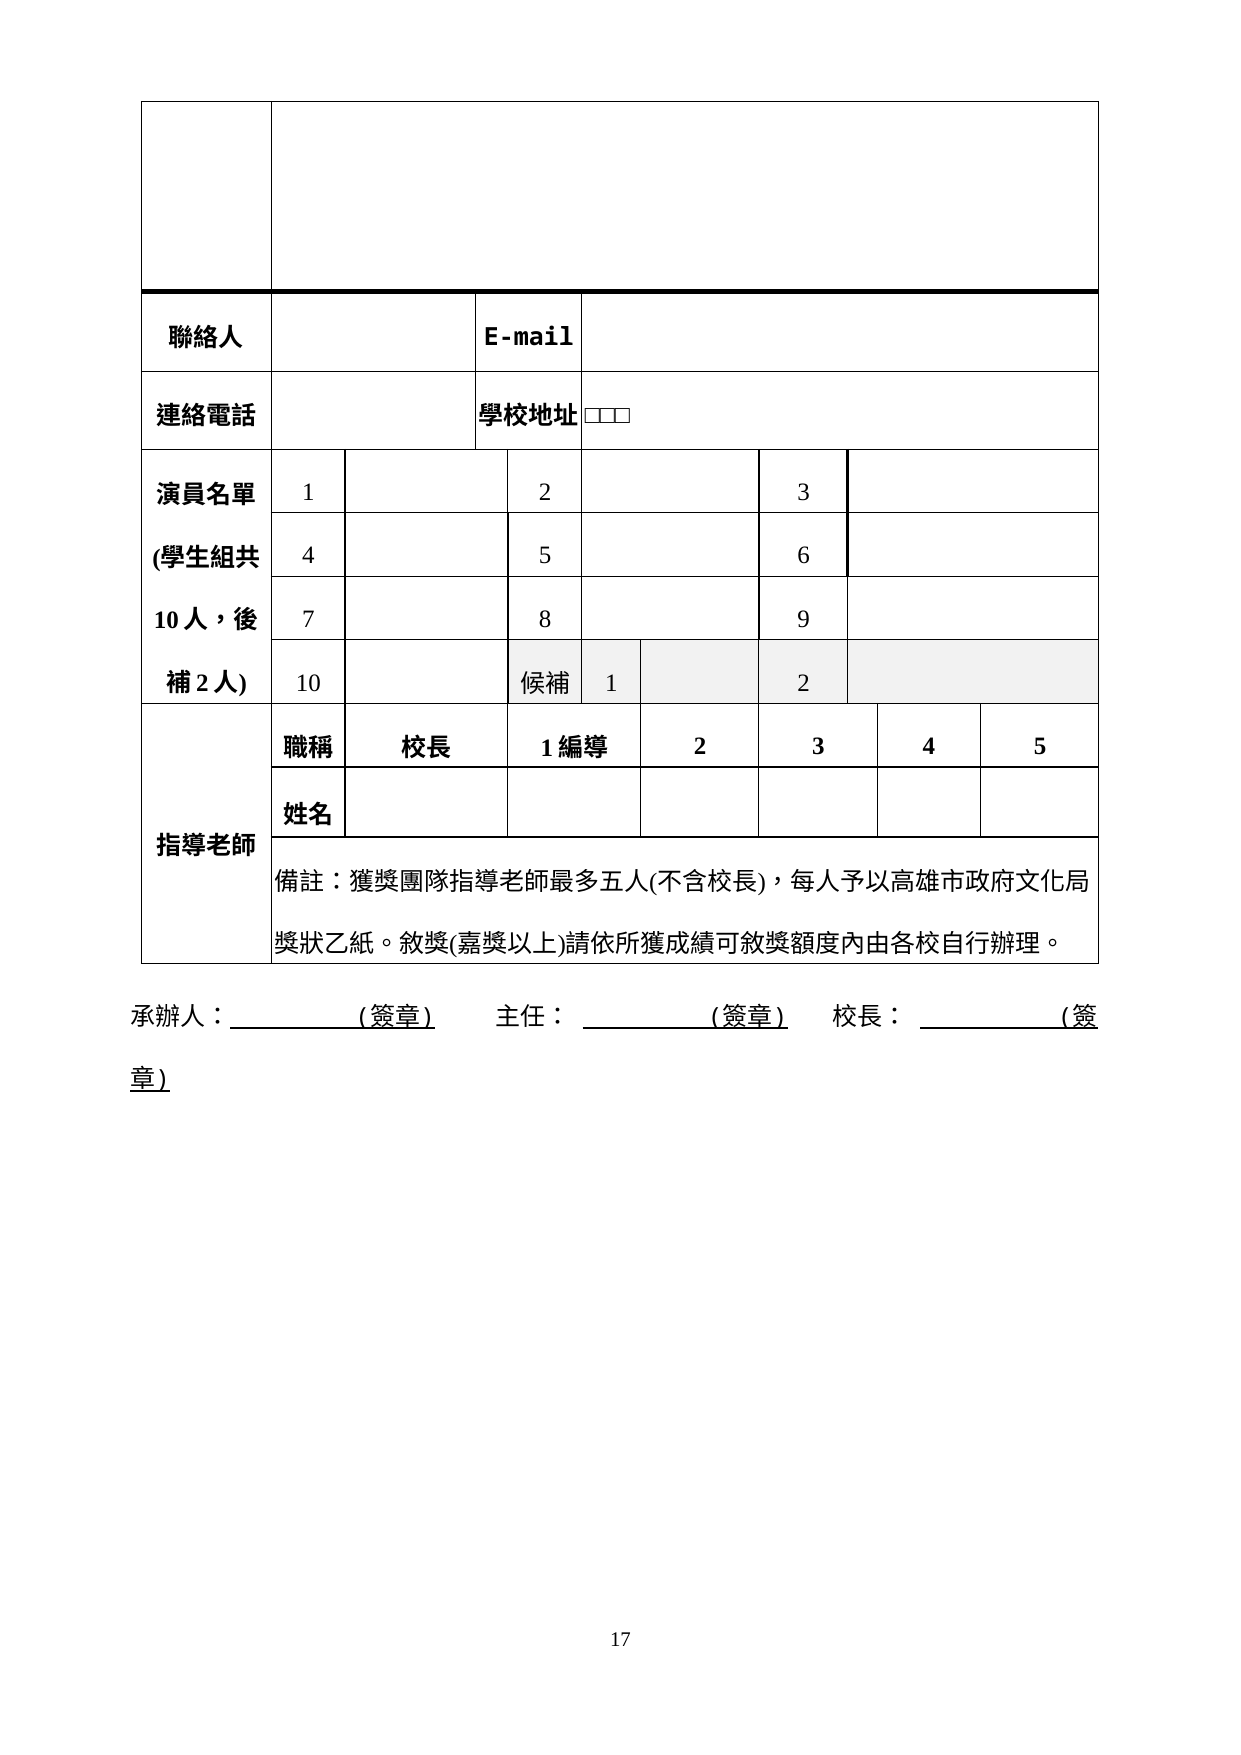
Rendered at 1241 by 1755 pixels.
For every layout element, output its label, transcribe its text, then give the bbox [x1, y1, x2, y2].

table_cell 演員名單 (學生組共10人，後補2人) [142, 450, 271, 703]
table_cell [849, 513, 1098, 576]
table_cell 3 [760, 450, 846, 512]
table_cell [346, 513, 507, 576]
table_cell 姓名 [272, 768, 344, 836]
table_cell [142, 102, 271, 289]
table_cell 連絡電話 [142, 372, 271, 449]
table_cell 備註：獲獎團隊指導老師最多五人(不含校長)，每人予以高雄市政府文化局獎狀乙紙。敘獎(嘉獎以上)請依所獲成績可敘獎額度內由各校自行辦理。 [272, 838, 1098, 962]
table_cell 學校地址 [476, 372, 581, 449]
table_cell [981, 768, 1098, 836]
table_cell [641, 640, 758, 703]
table_cell 校長 [346, 704, 507, 766]
table_cell [582, 577, 758, 639]
table_cell [346, 450, 507, 512]
table_cell 8 [509, 577, 581, 639]
table_cell □□□ [582, 372, 1098, 449]
table_cell 指導老師 [142, 704, 271, 962]
table_cell 1 [582, 640, 640, 703]
table_cell 7 [272, 577, 344, 639]
table_cell 5 [509, 513, 581, 576]
table_cell 4 [272, 513, 344, 576]
table_cell 4 [878, 704, 980, 766]
table_cell 2 [759, 640, 847, 703]
table_cell [641, 768, 758, 836]
table_cell [759, 768, 877, 836]
table_cell [272, 102, 1098, 289]
table_cell [346, 640, 507, 703]
table_cell [346, 768, 507, 836]
table_cell [346, 577, 507, 639]
table_cell 3 [759, 704, 877, 766]
table_cell [582, 294, 1098, 371]
table_cell 聯絡人 [142, 294, 271, 371]
table_cell [272, 372, 475, 449]
table_cell 1 [272, 450, 344, 512]
table_cell [849, 450, 1098, 512]
text 承辦人： (簽章) 主任： (簽章) 校長： (簽章) [130, 973, 1110, 1098]
table_cell 候補 [509, 640, 581, 703]
table_cell [508, 768, 640, 836]
table_cell E-mail [476, 294, 581, 371]
table_cell 職稱 [272, 704, 344, 766]
table_cell 10 [272, 640, 344, 703]
table_cell 2 [508, 450, 581, 512]
table_cell [582, 513, 758, 576]
table_cell 9 [760, 577, 847, 639]
table_cell 2 [641, 704, 758, 766]
table_cell [878, 768, 980, 836]
table_cell [848, 640, 1098, 703]
table_cell [582, 450, 758, 512]
table_cell 1編導 [508, 704, 640, 766]
table_cell 6 [760, 513, 846, 576]
table_cell [848, 577, 1098, 639]
table_cell [272, 294, 475, 371]
table_cell 5 [981, 704, 1098, 766]
